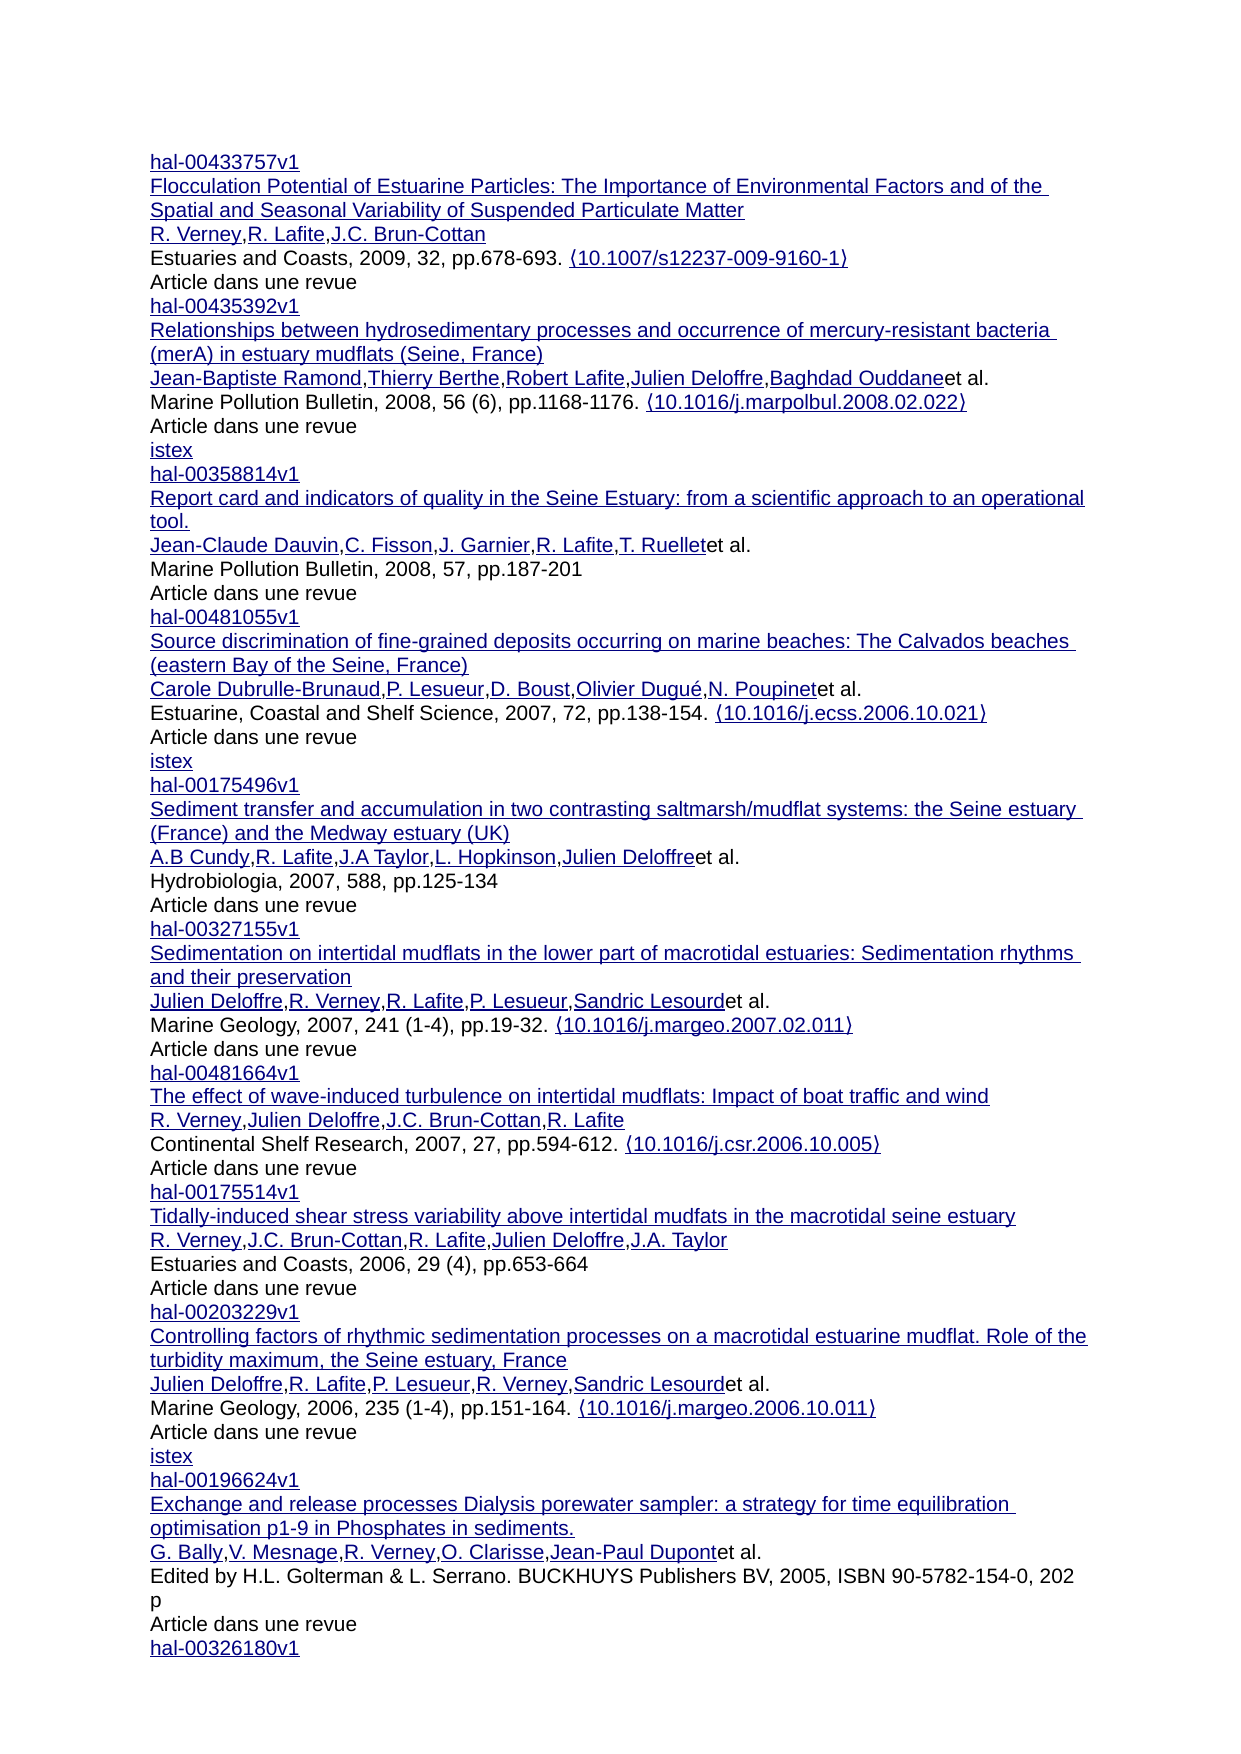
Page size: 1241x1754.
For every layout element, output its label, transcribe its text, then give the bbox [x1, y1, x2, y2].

table_cell Controlling factors of rhythmic sedimentation processes on a macrotidal estuarine mudflat. Role of the turbidity maximum, the Seine estuary, France Julien Deloffre,R. Lafite,P. Lesueur,R. Verney,Sandric Lesourdet al. Marine Geology, 2006, 235 (1-4), pp.151-164. ⟨10.1016/j.margeo.2006.10.011⟩ Article dans une revue istex hal-00196624v1 [150, 1324, 1090, 1492]
table_cell Source discrimination of fine-grained deposits occurring on marine beaches: The Calvados beaches (eastern Bay of the Seine, France) Carole Dubrulle-Brunaud,P. Lesueur,D. Boust,Olivier Dugué,N. Poupinetet al. Estuarine, Coastal and Shelf Science, 2007, 72, pp.138-154. ⟨10.1016/j.ecss.2006.10.021⟩ Article dans une revue istex hal-00175496v1 [150, 629, 1090, 797]
table_cell Sedimentation on intertidal mudflats in the lower part of macrotidal estuaries: Sedimentation rhythms and their preservation Julien Deloffre,R. Verney,R. Lafite,P. Lesueur,Sandric Lesourdet al. Marine Geology, 2007, 241 (1-4), pp.19-32. ⟨10.1016/j.margeo.2007.02.011⟩ Article dans une revue hal-00481664v1 [150, 941, 1090, 1084]
table_cell Relationships between hydrosedimentary processes and occurrence of mercury-resistant bacteria (merA) in estuary mudflats (Seine, France) Jean-Baptiste Ramond,Thierry Berthe,Robert Lafite,Julien Deloffre,Baghdad Ouddaneet al. Marine Pollution Bulletin, 2008, 56 (6), pp.1168-1176. ⟨10.1016/j.marpolbul.2008.02.022⟩ Article dans une revue istex hal-00358814v1 [150, 318, 1090, 485]
table_cell Exchange and release processes Dialysis porewater sampler: a strategy for time equilibration optimisation p1-9 in Phosphates in sediments. G. Bally,V. Mesnage,R. Verney,O. Clarisse,Jean-Paul Dupontet al. Edited by H.L. Golterman & L. Serrano. BUCKHUYS Publishers BV, 2005, ISBN 90-5782-154-0, 202 p Article dans une revue hal-00326180v1 [150, 1492, 1090, 1659]
table_cell hal-00433757v1 [150, 150, 1090, 174]
table_cell Flocculation Potential of Estuarine Particles: The Importance of Environmental Factors and of the Spatial and Seasonal Variability of Suspended Particulate Matter R. Verney,R. Lafite,J.C. Brun-Cottan Estuaries and Coasts, 2009, 32, pp.678-693. ⟨10.1007/s12237-009-9160-1⟩ Article dans une revue hal-00435392v1 [150, 174, 1090, 318]
table_cell The effect of wave-induced turbulence on intertidal mudflats: Impact of boat traffic and wind R. Verney,Julien Deloffre,J.C. Brun-Cottan,R. Lafite Continental Shelf Research, 2007, 27, pp.594-612. ⟨10.1016/j.csr.2006.10.005⟩ Article dans une revue hal-00175514v1 [150, 1084, 1090, 1204]
table_cell Sediment transfer and accumulation in two contrasting saltmarsh/mudflat systems: the Seine estuary (France) and the Medway estuary (UK) A.B Cundy,R. Lafite,J.A Taylor,L. Hopkinson,Julien Deloffreet al. Hydrobiologia, 2007, 588, pp.125-134 Article dans une revue hal-00327155v1 [150, 797, 1090, 941]
table_cell Report card and indicators of quality in the Seine Estuary: from a scientific approach to an operational tool. Jean-Claude Dauvin,C. Fisson,J. Garnier,R. Lafite,T. Ruelletet al. Marine Pollution Bulletin, 2008, 57, pp.187-201 Article dans une revue hal-00481055v1 [150, 485, 1090, 629]
table_cell Tidally-induced shear stress variability above intertidal mudfats in the macrotidal seine estuary R. Verney,J.C. Brun-Cottan,R. Lafite,Julien Deloffre,J.A. Taylor Estuaries and Coasts, 2006, 29 (4), pp.653-664 Article dans une revue hal-00203229v1 [150, 1204, 1090, 1324]
